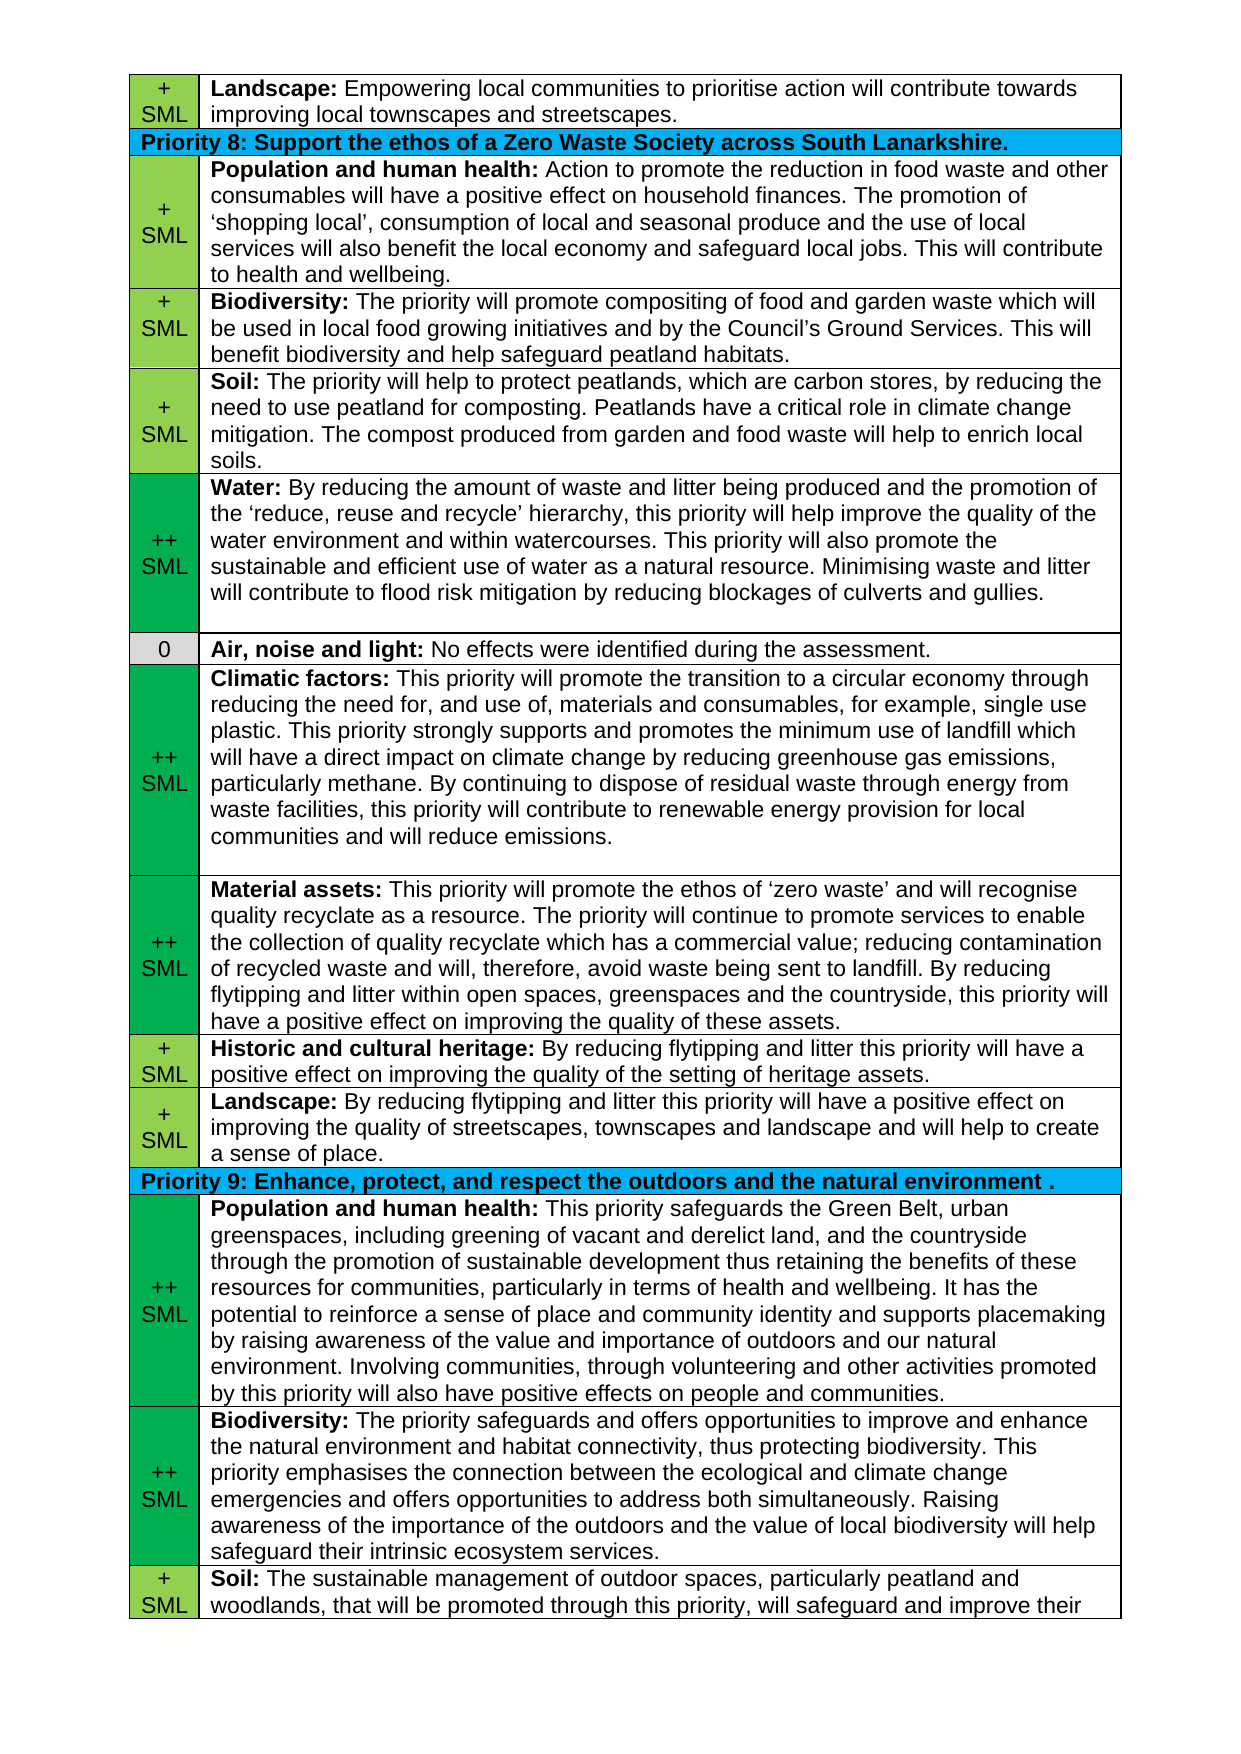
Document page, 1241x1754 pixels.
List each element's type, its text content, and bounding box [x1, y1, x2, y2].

table_cell ++ SML [130, 1407, 198, 1565]
table_cell 0 [130, 633, 198, 664]
table_cell + SML [130, 289, 198, 367]
table_cell + SML [130, 75, 198, 128]
table_cell Water: By reducing the amount of waste and litter being produced and the promotion of the ‘reduce, reuse and recycle’ hierarchy, this priority will help improve the quality of the water environment and within watercourses. This priority will also promote the sustainable and efficient use of water as a natural resource. Minimising waste and litter will contribute to flood risk mitigation by reducing blockages of culverts and gullies. [200, 474, 1120, 632]
table_cell + SML [130, 1035, 198, 1087]
table_cell Priority 9: Enhance, protect, and respect the outdoors and the natural environment . [130, 1168, 1121, 1194]
table_cell Landscape: Empowering local communities to prioritise action will contribute towards improving local townscapes and streetscapes. [200, 75, 1120, 128]
table_cell Soil: The sustainable management of outdoor spaces, particularly peatland and woodlands, that will be promoted through this priority, will safeguard and improve their [200, 1566, 1120, 1618]
table_cell Biodiversity: The priority will promote compositing of food and garden waste which will be used in local food growing initiatives and by the Council’s Ground Services. This will benefit biodiversity and help safeguard peatland habitats. [200, 289, 1120, 367]
table_cell Population and human health: Action to promote the reduction in food waste and other consumables will have a positive effect on household finances. The promotion of ‘shopping local’, consumption of local and seasonal produce and the use of local services will also benefit the local economy and safeguard local jobs. This will contribute to health and wellbeing. [200, 156, 1120, 288]
table_cell Population and human health: This priority safeguards the Green Belt, urban greenspaces, including greening of vacant and derelict land, and the countryside through the promotion of sustainable development thus retaining the benefits of these resources for communities, particularly in terms of health and wellbeing. It has the potential to reinforce a sense of place and community identity and supports placemaking by raising awareness of the value and importance of outdoors and our natural environment. Involving communities, through volunteering and other activities promoted by this priority will also have positive effects on people and communities. [200, 1195, 1120, 1406]
table_cell ++ SML [130, 1195, 198, 1406]
table_cell Priority 8: Support the ethos of a Zero Waste Society across South Lanarkshire. [130, 129, 1121, 155]
table_cell + SML [130, 369, 198, 473]
table_cell ++ SML [130, 474, 198, 632]
table_cell + SML [130, 1088, 198, 1167]
table_cell Material assets: This priority will promote the ethos of ‘zero waste’ and will recognise quality recyclate as a resource. The priority will continue to promote services to enable the collection of quality recyclate which has a commercial value; reducing contamination of recycled waste and will, therefore, avoid waste being sent to landfill. By reducing flytipping and litter within open spaces, greenspaces and the countryside, this priority will have a positive effect on improving the quality of these assets. [200, 876, 1120, 1034]
table_cell ++ SML [130, 876, 198, 1034]
table_cell Biodiversity: The priority safeguards and offers opportunities to improve and enhance the natural environment and habitat connectivity, thus protecting biodiversity. This priority emphasises the connection between the ecological and climate change emergencies and offers opportunities to address both simultaneously. Raising awareness of the importance of the outdoors and the value of local biodiversity will help safeguard their intrinsic ecosystem services. [200, 1407, 1120, 1565]
table_cell Air, noise and light: No effects were identified during the assessment. [200, 634, 1120, 664]
table_cell + SML [130, 156, 198, 288]
table_cell + SML [130, 1566, 198, 1618]
table_cell Climatic factors: This priority will promote the transition to a circular economy through reducing the need for, and use of, materials and consumables, for example, single use plastic. This priority strongly supports and promotes the minimum use of landfill which will have a direct impact on climate change by reducing greenhouse gas emissions, particularly methane. By continuing to dispose of residual waste through energy from waste facilities, this priority will contribute to renewable energy provision for local communities and will reduce emissions. [200, 665, 1120, 875]
table_cell Soil: The priority will help to protect peatlands, which are carbon stores, by reducing the need to use peatland for composting. Peatlands have a critical role in climate change mitigation. The compost produced from garden and food waste will help to enrich local soils. [200, 369, 1120, 473]
table_cell ++ SML [130, 665, 198, 875]
table_cell Historic and cultural heritage: By reducing flytipping and litter this priority will have a positive effect on improving the quality of the setting of heritage assets. [200, 1035, 1120, 1087]
table_cell Landscape: By reducing flytipping and litter this priority will have a positive effect on improving the quality of streetscapes, townscapes and landscape and will help to create a sense of place. [200, 1088, 1120, 1167]
